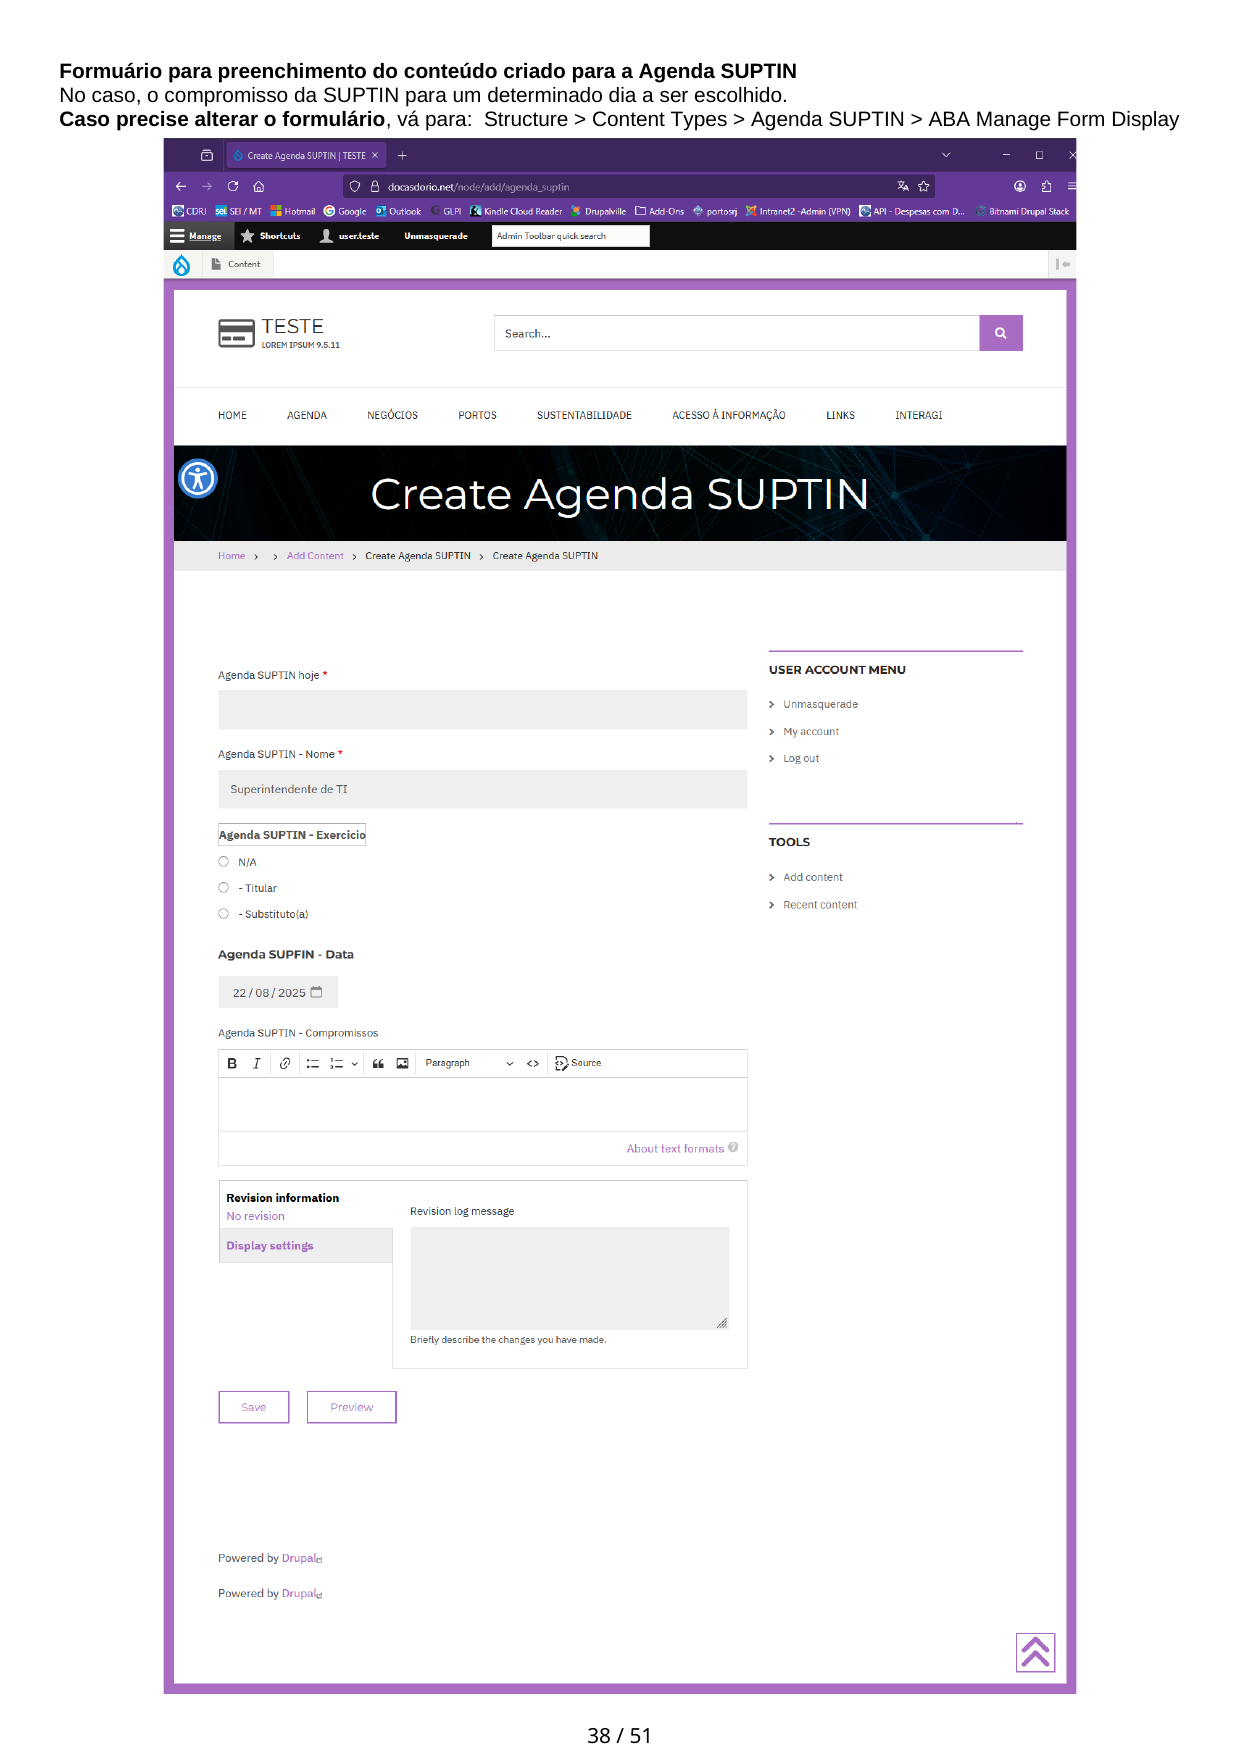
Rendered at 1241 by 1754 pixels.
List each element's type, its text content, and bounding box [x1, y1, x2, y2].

picture [163, 138, 1077, 1694]
text Caso precise alterar o formulário, vá para: Structure > Content Types > Agenda SUPTIN > ABA Manage Form Display [59, 107, 1181, 131]
text Formuário para preenchimento do conteúdo criado para a Agenda SUPTIN [59, 59, 1181, 83]
text No caso, o compromisso da SUPTIN para um determinado dia a ser escolhido. [59, 83, 1181, 107]
